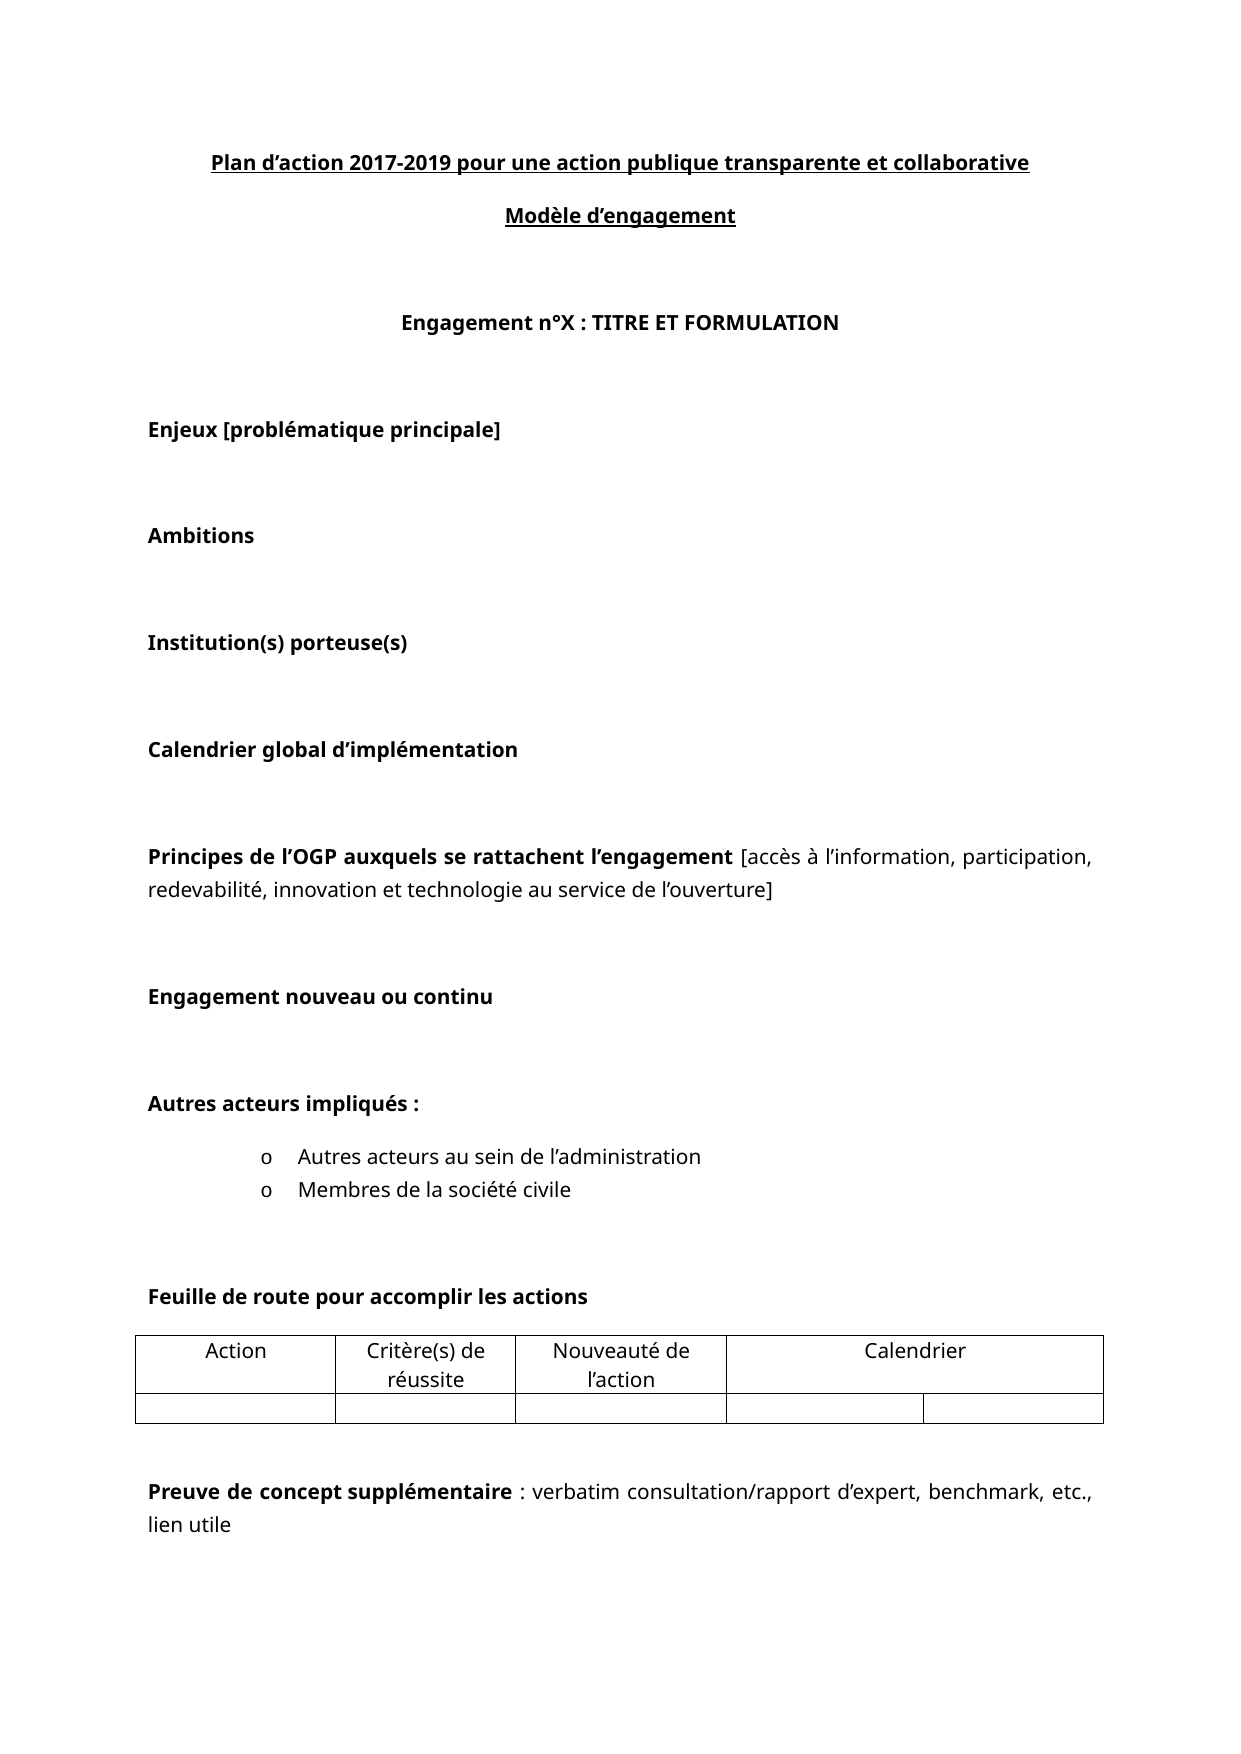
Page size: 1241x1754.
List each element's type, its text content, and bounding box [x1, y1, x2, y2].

text Engagement n°X : TITRE ET FORMULATION [148, 308, 1093, 336]
table_cell [336, 1394, 515, 1423]
text Ambitions [148, 522, 1093, 550]
text Plan d’action 2017-2019 pour une action publique transparente et collaborative [148, 148, 1093, 176]
table_header Nouveauté de l’action [516, 1336, 726, 1393]
table_header Critère(s) de réussite [336, 1336, 515, 1393]
text Calendrier global d’implémentation [148, 735, 1093, 764]
text Enjeux [problématique principale] [148, 415, 1093, 443]
table_cell [924, 1394, 1103, 1423]
table_cell [727, 1394, 923, 1423]
text Autres acteurs impliqués : [148, 1089, 1093, 1117]
list Autres acteurs au sein de l’administration [260, 1142, 1093, 1171]
text Institution(s) porteuse(s) [148, 628, 1093, 657]
text Principes de l’OGP auxquels se rattachent l’engagement [accès à l’information, participation, redevabilité, innovation et technologie au service de l’ouverture] [148, 842, 1093, 903]
text Engagement nouveau ou continu [148, 982, 1093, 1010]
table_cell [136, 1394, 335, 1423]
table_cell [516, 1394, 726, 1423]
text Feuille de route pour accomplir les actions [148, 1282, 1093, 1310]
text Modèle d’engagement [148, 201, 1093, 229]
table_header Action [136, 1336, 335, 1393]
list Membres de la société civile [260, 1175, 1093, 1203]
table_header Calendrier [727, 1336, 1103, 1393]
text Preuve de concept supplémentaire : verbatim consultation/rapport d’expert, benchmark, etc., lien utile [148, 1477, 1093, 1538]
